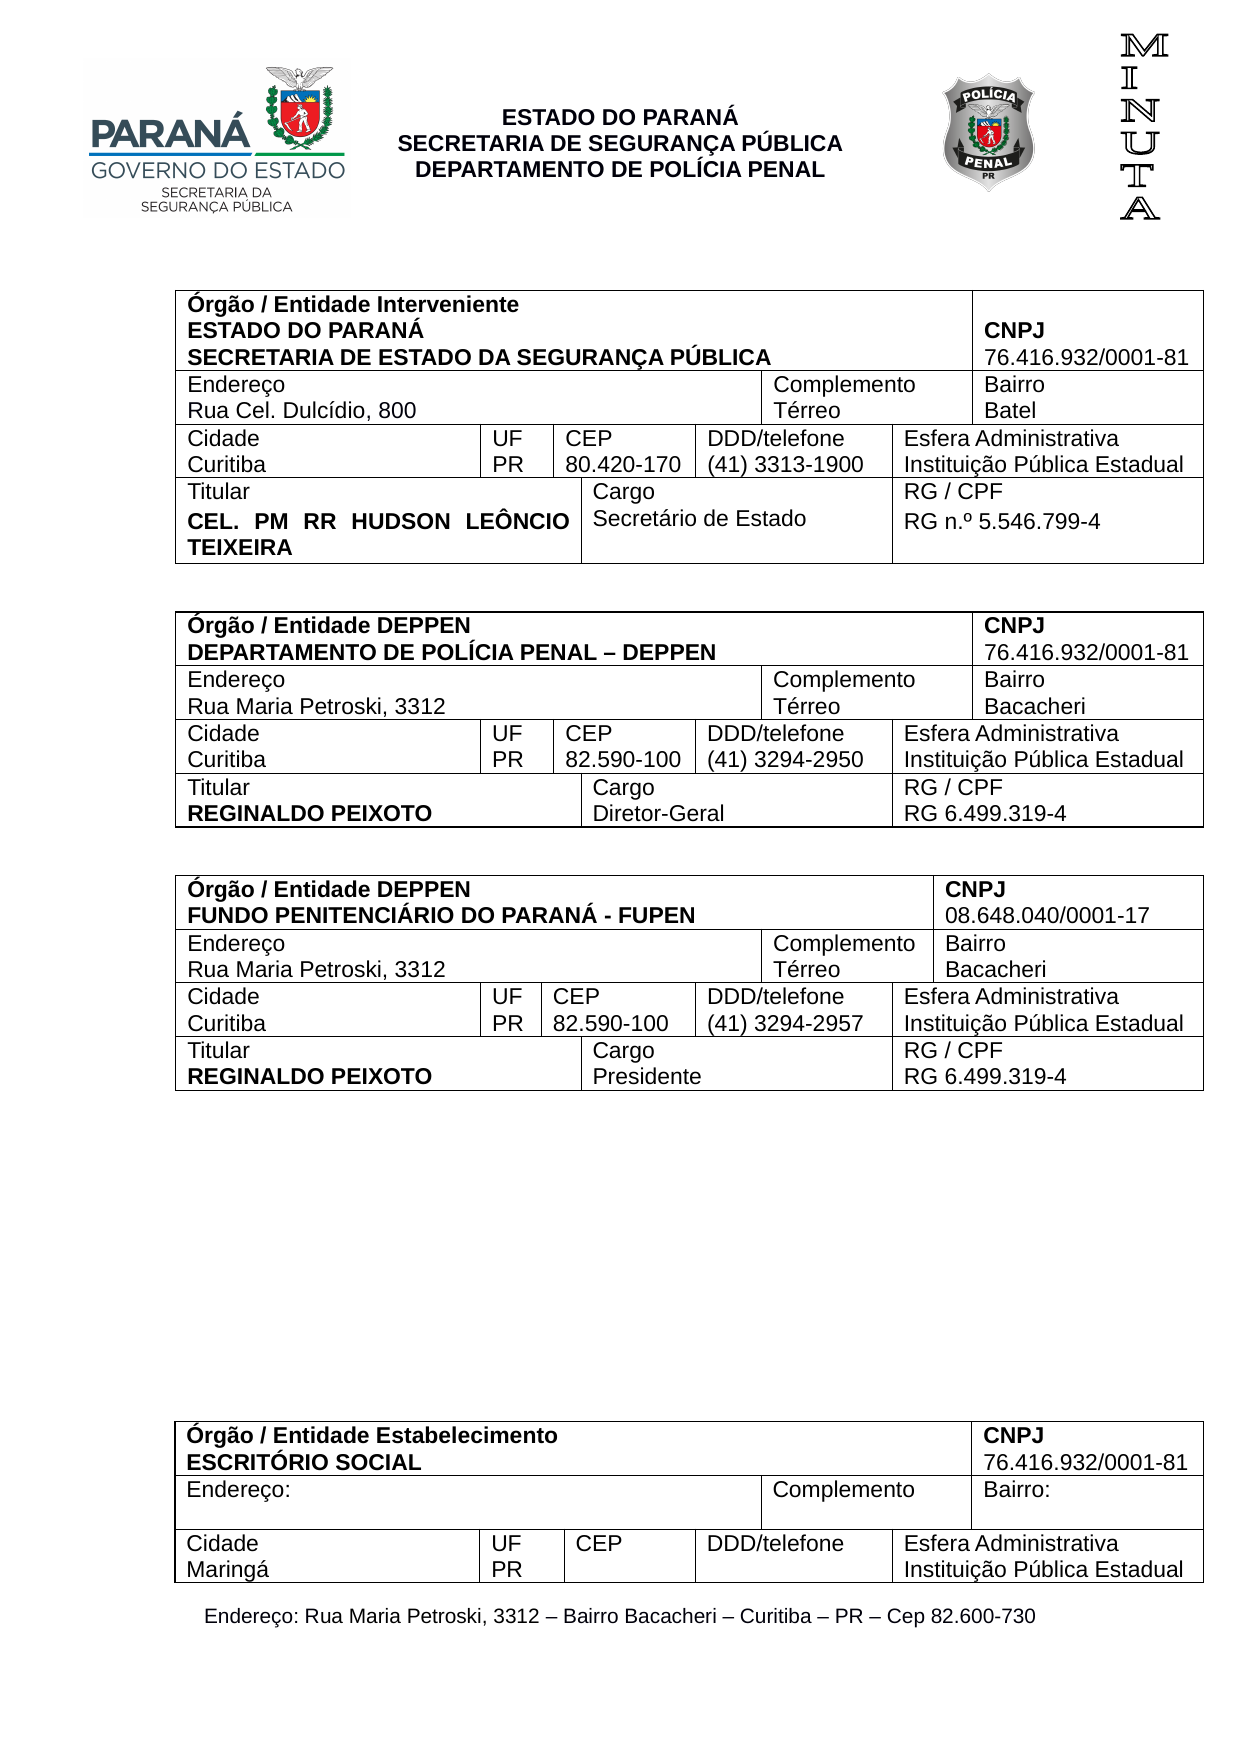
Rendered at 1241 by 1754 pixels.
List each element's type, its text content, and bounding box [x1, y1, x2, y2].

table_cell DDD/telefone (41) 3294-2957 [696, 983, 892, 1036]
table_cell Bairro: [972, 1476, 1203, 1528]
table_cell Esfera Administrativa Instituição Pública Estadual [893, 425, 1203, 477]
table_header Órgão / Entidade Interveniente ESTADO DO PARANÁ SECRETARIA DE ESTADO DA SEGURANÇA PÚBLICA [176, 291, 972, 370]
table_header Órgão / Entidade Estabelecimento ESCRITÓRIO SOCIAL [176, 1422, 971, 1475]
table_cell Complemento Térreo [762, 666, 972, 719]
table_cell RG / CPF RG 6.499.319-4 [893, 774, 1203, 826]
table_cell Complemento [762, 1476, 971, 1528]
table_header Órgão / Entidade DEPPEN FUNDO PENITENCIÁRIO DO PARANÁ - FUPEN [176, 876, 933, 928]
table_cell Cidade Curitiba [176, 425, 480, 477]
table_header CNPJ 76.416.932/0001-81 [973, 291, 1203, 370]
table_cell Titular REGINALDO PEIXOTO [176, 1037, 581, 1090]
table_cell Titular CEL. PM RR HUDSON LEÔNCIO TEIXEIRA [176, 478, 581, 563]
table_cell Bairro Bacacheri [934, 930, 1203, 982]
table_cell DDD/telefone (41) 3294-2950 [696, 720, 892, 773]
table_cell Endereço Rua Maria Petroski, 3312 [176, 930, 761, 982]
table_cell Complemento Térreo [762, 371, 972, 423]
table_cell RG / CPF RG n.º 5.546.799-4 [893, 478, 1203, 563]
table_cell Cidade Maringá [176, 1530, 479, 1582]
table_cell RG / CPF RG 6.499.319-4 [893, 1037, 1203, 1090]
table_header CNPJ 76.416.932/0001-81 [972, 1422, 1203, 1475]
table_cell UF PR [481, 425, 553, 477]
table_cell Titular REGINALDO PEIXOTO [176, 774, 581, 826]
table_cell Endereço Rua Maria Petroski, 3312 [176, 666, 761, 719]
table_header CNPJ 08.648.040/0001-17 [934, 876, 1203, 928]
table_cell DDD/telefone (41) 3313-1900 [696, 425, 892, 477]
table_cell UF PR [481, 720, 553, 773]
table_cell Bairro Batel [973, 371, 1203, 423]
table_cell Esfera Administrativa Instituição Pública Estadual [893, 983, 1203, 1036]
table_cell Complemento Térreo [762, 930, 933, 982]
table_cell CEP 82.590-100 [554, 720, 695, 773]
table_header CNPJ 76.416.932/0001-81 [973, 613, 1203, 665]
table_cell Esfera Administrativa Instituição Pública Estadual [893, 1530, 1203, 1582]
table_cell CEP [565, 1530, 695, 1582]
table_cell UF PR [481, 983, 541, 1036]
table_cell Cidade Curitiba [176, 983, 480, 1036]
table_cell Endereço Rua Cel. Dulcídio, 800 [176, 371, 761, 423]
table_cell Cidade Curitiba [176, 720, 480, 773]
table_cell Cargo Presidente [582, 1037, 892, 1090]
table_cell CEP 80.420-170 [554, 425, 695, 477]
table_cell Esfera Administrativa Instituição Pública Estadual [893, 720, 1203, 773]
table_cell DDD/telefone [696, 1530, 892, 1582]
table_header Órgão / Entidade DEPPEN DEPARTAMENTO DE POLÍCIA PENAL – DEPPEN [176, 613, 972, 665]
table_cell Endereço: [176, 1476, 761, 1528]
table_cell CEP 82.590-100 [542, 983, 695, 1036]
table_cell Cargo Secretário de Estado [582, 478, 892, 563]
table_cell Cargo Diretor-Geral [582, 774, 892, 826]
table_cell UF PR [480, 1530, 564, 1582]
table_cell Bairro Bacacheri [973, 666, 1203, 719]
